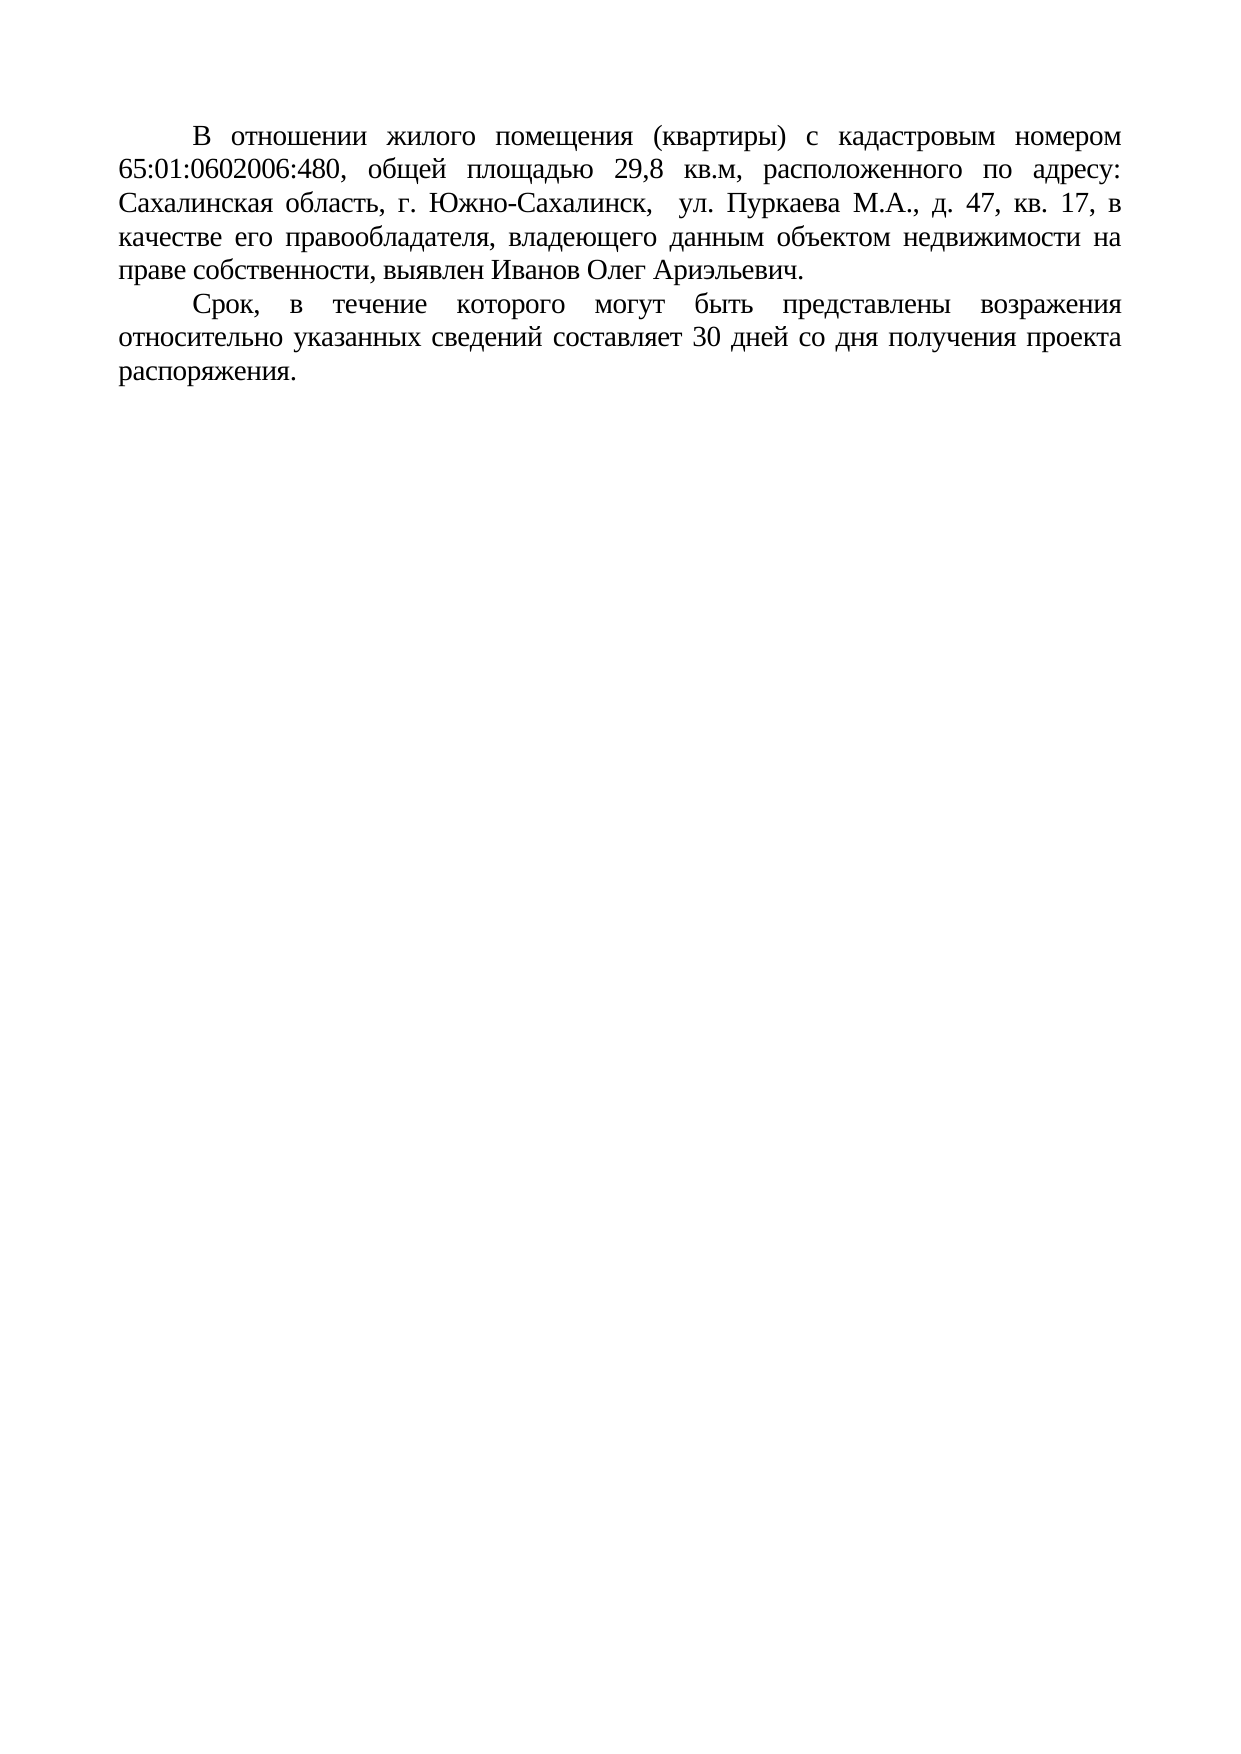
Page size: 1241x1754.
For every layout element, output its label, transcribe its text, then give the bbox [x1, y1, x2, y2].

text В отношении жилого помещения (квартиры) с кадастровым номером 65:01:0602006:480, общей площадью 29,8 кв.м, расположенного по адресу: Сахалинская область, г. Южно-Сахалинск, ул. Пуркаева М.А., д. 47, кв. 17, в качестве его правообладателя, владеющего данным объектом недвижимости на праве собственности, выявлен Иванов Олег Ариэльевич. [118, 118, 1122, 286]
text Срок, в течение которого могут быть представлены возражения относительно указанных сведений составляет 30 дней со дня получения проекта распоряжения. [118, 286, 1122, 386]
